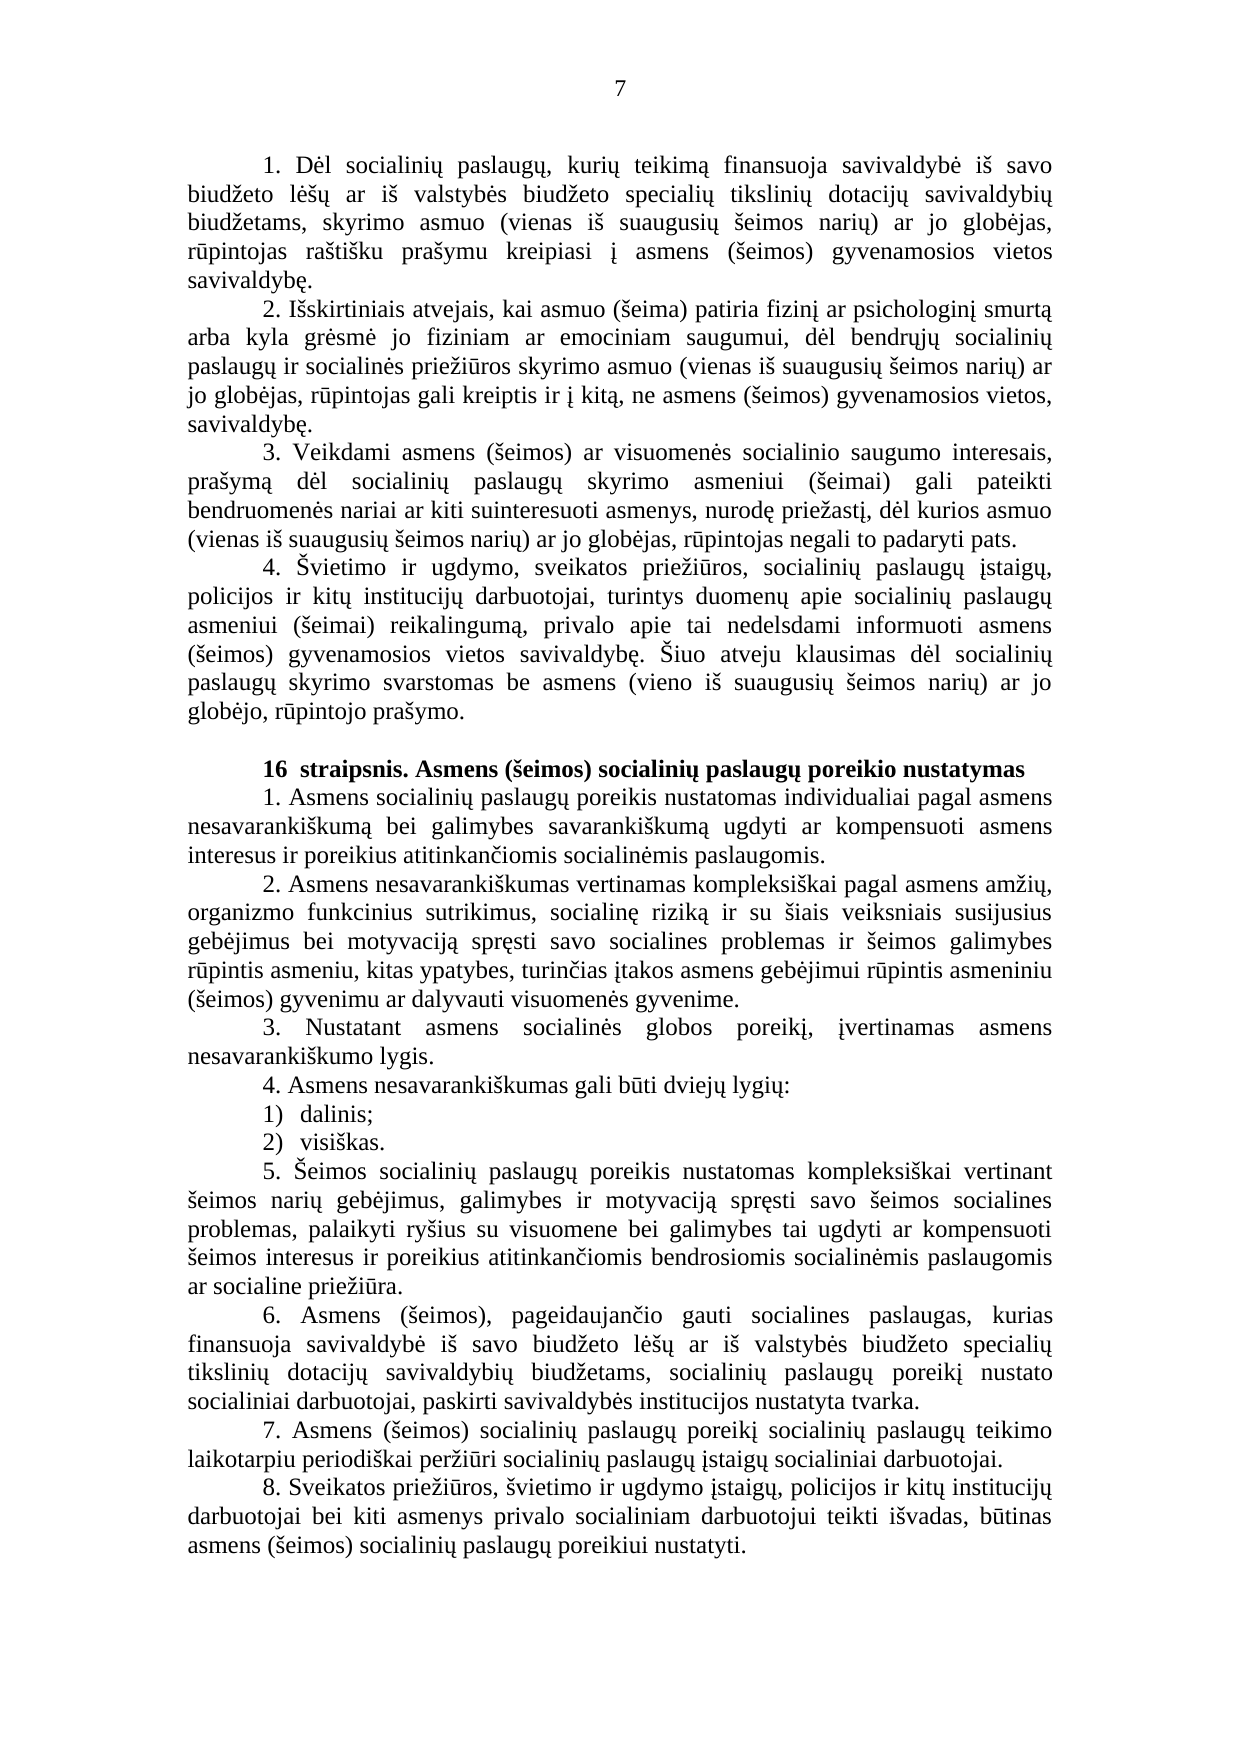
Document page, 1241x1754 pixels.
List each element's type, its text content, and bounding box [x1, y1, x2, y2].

text 1) dalinis; [262, 1099, 1053, 1127]
text 2. Išskirtiniais atvejais, kai asmuo (šeima) patiria fizinį ar psichologinį smurtą arba kyla grėsmė jo fiziniam ar emociniam saugumui, dėl bendrųjų socialinių paslaugų ir socialinės priežiūros skyrimo asmuo (vienas iš suaugusių šeimos narių) ar jo globėjas, rūpintojas gali kreiptis ir į kitą, ne asmens (šeimos) gyvenamosios vietos, savivaldybę. [187, 294, 1053, 437]
text 16 straipsnis. Asmens (šeimos) socialinių paslaugų poreikio nustatymas [187, 754, 1053, 782]
text 2. Asmens nesavarankiškumas vertinamas kompleksiškai pagal asmens amžių, organizmo funkcinius sutrikimus, socialinę riziką ir su šiais veiksniais susijusius gebėjimus bei motyvaciją spręsti savo socialines problemas ir šeimos galimybes rūpintis asmeniu, kitas ypatybes, turinčias įtakos asmens gebėjimui rūpintis asmeniniu (šeimos) gyvenimu ar dalyvauti visuomenės gyvenime. [187, 869, 1053, 1012]
text 2) visiškas. [262, 1127, 1053, 1156]
text 3. Veikdami asmens (šeimos) ar visuomenės socialinio saugumo interesais, prašymą dėl socialinių paslaugų skyrimo asmeniui (šeimai) gali pateikti bendruomenės nariai ar kiti suinteresuoti asmenys, nurodę priežastį, dėl kurios asmuo (vienas iš suaugusių šeimos narių) ar jo globėjas, rūpintojas negali to padaryti pats. [187, 437, 1053, 552]
text 8. Sveikatos priežiūros, švietimo ir ugdymo įstaigų, policijos ir kitų institucijų darbuotojai bei kiti asmenys privalo socialiniam darbuotojui teikti išvadas, būtinas asmens (šeimos) socialinių paslaugų poreikiui nustatyti. [187, 1472, 1053, 1559]
text 7. Asmens (šeimos) socialinių paslaugų poreikį socialinių paslaugų teikimo laikotarpiu periodiškai peržiūri socialinių paslaugų įstaigų socialiniai darbuotojai. [187, 1415, 1053, 1472]
text 6. Asmens (šeimos), pageidaujančio gauti socialines paslaugas, kurias finansuoja savivaldybė iš savo biudžeto lėšų ar iš valstybės biudžeto specialių tikslinių dotacijų savivaldybių biudžetams, socialinių paslaugų poreikį nustato socialiniai darbuotojai, paskirti savivaldybės institucijos nustatyta tvarka. [187, 1300, 1053, 1415]
text 1. Asmens socialinių paslaugų poreikis nustatomas individualiai pagal asmens nesavarankiškumą bei galimybes savarankiškumą ugdyti ar kompensuoti asmens interesus ir poreikius atitinkančiomis socialinėmis paslaugomis. [187, 782, 1053, 869]
text 5. Šeimos socialinių paslaugų poreikis nustatomas kompleksiškai vertinant šeimos narių gebėjimus, galimybes ir motyvaciją spręsti savo šeimos socialines problemas, palaikyti ryšius su visuomene bei galimybes tai ugdyti ar kompensuoti šeimos interesus ir poreikius atitinkančiomis bendrosiomis socialinėmis paslaugomis ar socialine priežiūra. [187, 1156, 1053, 1300]
text 1. Dėl socialinių paslaugų, kurių teikimą finansuoja savivaldybė iš savo biudžeto lėšų ar iš valstybės biudžeto specialių tikslinių dotacijų savivaldybių biudžetams, skyrimo asmuo (vienas iš suaugusių šeimos narių) ar jo globėjas, rūpintojas raštišku prašymu kreipiasi į asmens (šeimos) gyvenamosios vietos savivaldybę. [187, 150, 1053, 294]
text 3. Nustatant asmens socialinės globos poreikį, įvertinamas asmens nesavarankiškumo lygis. [187, 1012, 1053, 1070]
text 4. Švietimo ir ugdymo, sveikatos priežiūros, socialinių paslaugų įstaigų, policijos ir kitų institucijų darbuotojai, turintys duomenų apie socialinių paslaugų asmeniui (šeimai) reikalingumą, privalo apie tai nedelsdami informuoti asmens (šeimos) gyvenamosios vietos savivaldybę. Šiuo atveju klausimas dėl socialinių paslaugų skyrimo svarstomas be asmens (vieno iš suaugusių šeimos narių) ar jo globėjo, rūpintojo prašymo. [187, 552, 1053, 725]
text 4. Asmens nesavarankiškumas gali būti dviejų lygių: [187, 1070, 1053, 1099]
